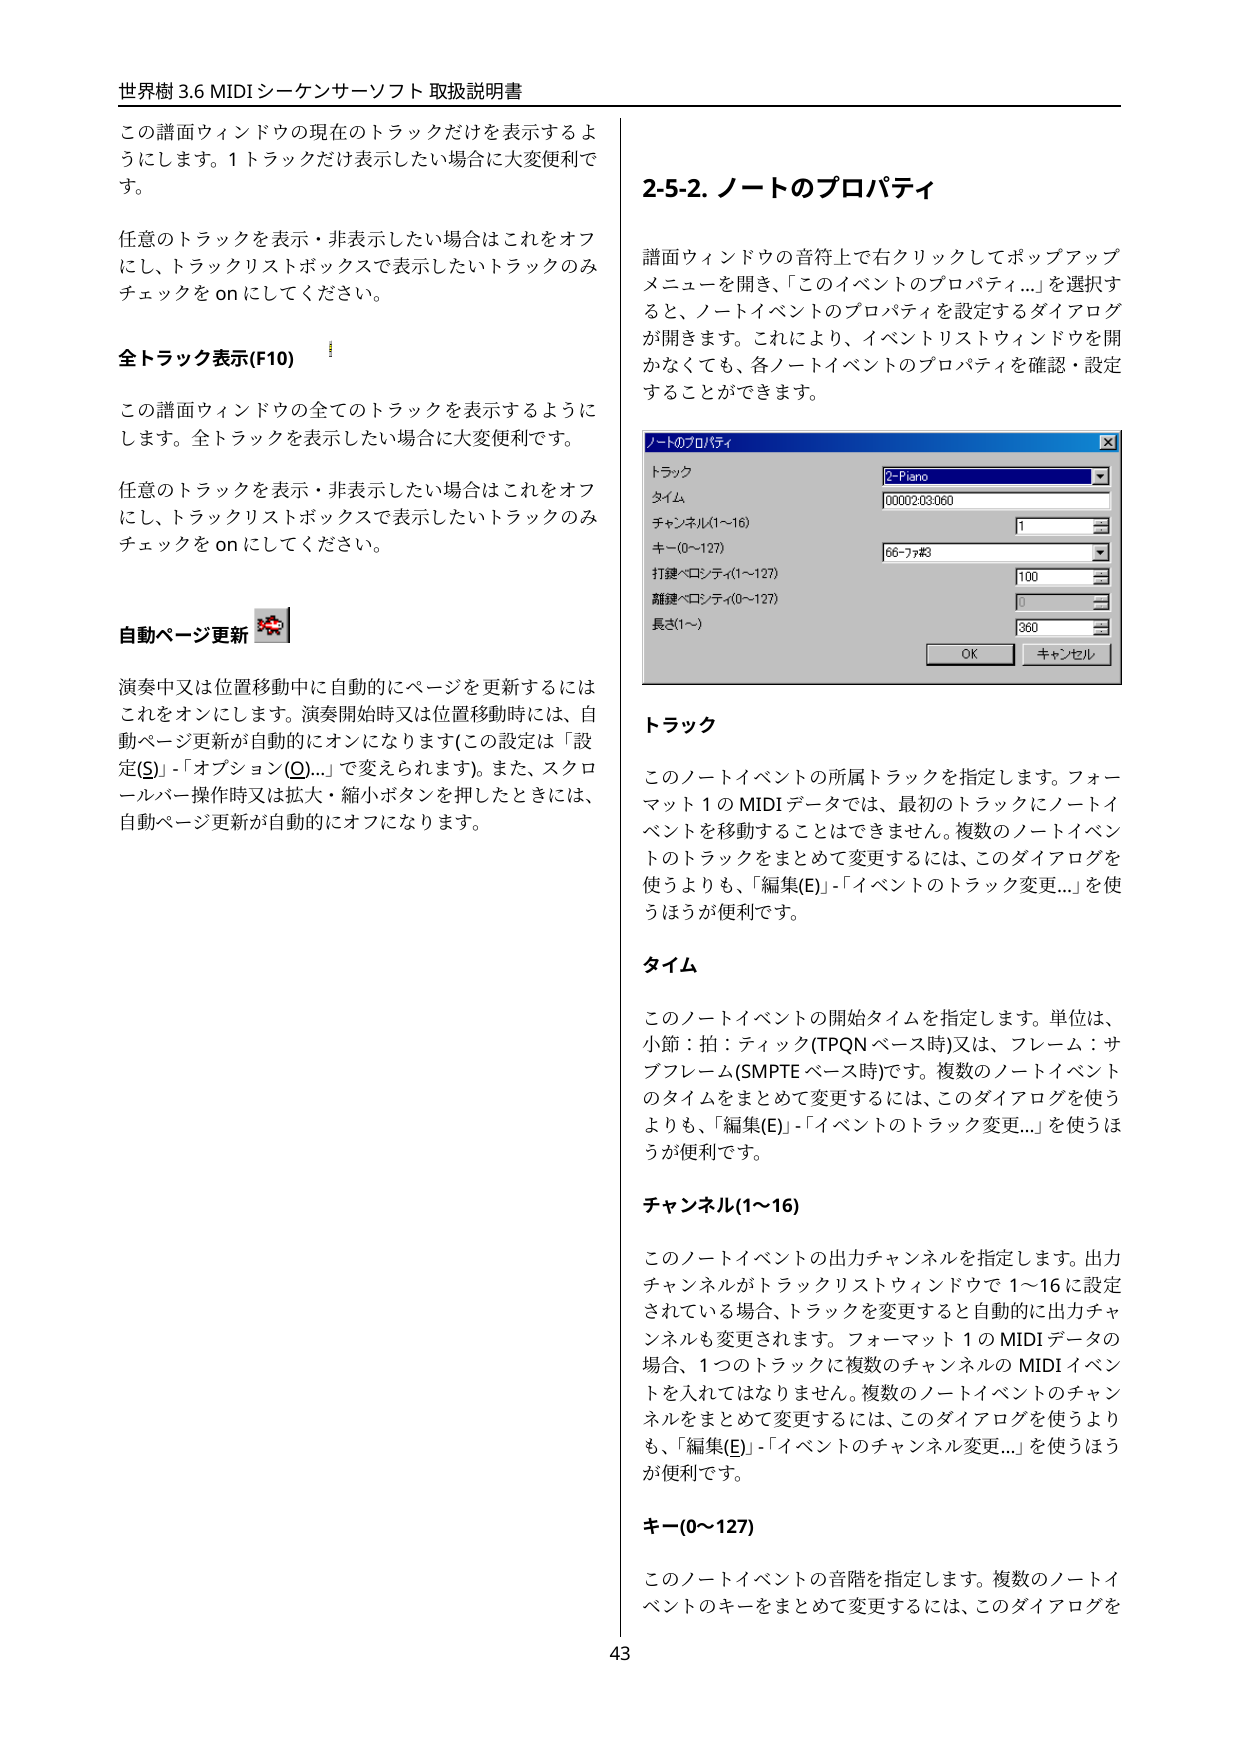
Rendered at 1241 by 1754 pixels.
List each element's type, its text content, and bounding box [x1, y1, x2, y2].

subtitle 2-5-2. ノートのプロパティ [642, 169, 1122, 205]
text このノートイベントの所属トラックを指定します。フォーマット1のMIDIデータでは、最初のトラックにノートイベントを移動することはできません。複数のノートイベントのトラックをまとめて変更するには、このダイアログを使うよりも、「編集(E)」-「イベントのトラック変更...」を使うほうが便利です。 [642, 763, 1122, 925]
text この譜面ウィンドウの全てのトラックを表示するようにします。全トラックを表示したい場合に大変便利です。 [118, 396, 598, 450]
text 定(S)」-「オプション(O)...」で変えられます)。また、スクロールバー操作時又は拡大・縮小ボタンを押したときには、自動ページ更新が自動的にオフになります。 [118, 754, 598, 835]
text このノートイベントの開始タイムを指定します。単位は、小節：拍：ティック(TPQNベース時)又は、フレーム：サブフレーム(SMPTEベース時)です。複数のノートイベントのタイムをまとめて変更するには、このダイアログを使うよりも、「編集(E)」-「イベントのトラック変更...」を使うほうが便利です。 [642, 1003, 1122, 1165]
text チャンネル(1～16) [642, 1191, 1122, 1218]
text 譜面ウィンドウの音符上で右クリックしてポップアップメニューを開き、「このイベントのプロパティ...」を選択すると、ノートイベントのプロパティを設定するダイアログが開きます。これにより、イベントリストウィンドウを開かなくても、各ノートイベントのプロパティを確認・設定することができます。 [642, 243, 1122, 405]
text 任意のトラックを表示・非表示したい場合はこれをオフにし、トラックリストボックスで表示したいトラックのみチェックをonにしてください。 [118, 224, 598, 306]
picture [642, 430, 1122, 685]
text タイム [642, 951, 1122, 978]
text このノートイベントの出力チャンネルを指定します。出力チャンネルがトラックリストウィンドウで1～16に設定されている場合、トラックを変更すると自動的に出力チャンネルも変更されます。フォーマット1のMIDIデータの場合、1つのトラックに複数のチャンネルのMIDIイベントを入れてはなりません。複数のノートイベントのチャンネルをまとめて変更するには、このダイアログを使うよりも、「編集(E)」-「イベントのチャンネル変更...」を使うほうが便利です。 [642, 1243, 1122, 1486]
text 任意のトラックを表示・非表示したい場合はこれをオフにし、トラックリストボックスで表示したいトラックのみチェックをonにしてください。 [118, 476, 598, 557]
text トラック [642, 711, 1122, 738]
text 全トラック表示(F10) [118, 331, 598, 371]
text このノートイベントの音階を指定します。複数のノートイベントのキーをまとめて変更するには、このダイアログを [642, 1564, 1122, 1618]
text この譜面ウィンドウの現在のトラックだけを表示するようにします。1トラックだけ表示したい場合に大変便利です。 [118, 118, 598, 199]
text 演奏中又は位置移動中に自動的にページを更新するにはこれをオンにします。演奏開始時又は位置移動時には、自動ページ更新が自動的にオンになります(この設定は「設 [118, 673, 598, 754]
text 自動ページ更新 [118, 608, 598, 648]
text キー(0～127) [642, 1512, 1122, 1539]
